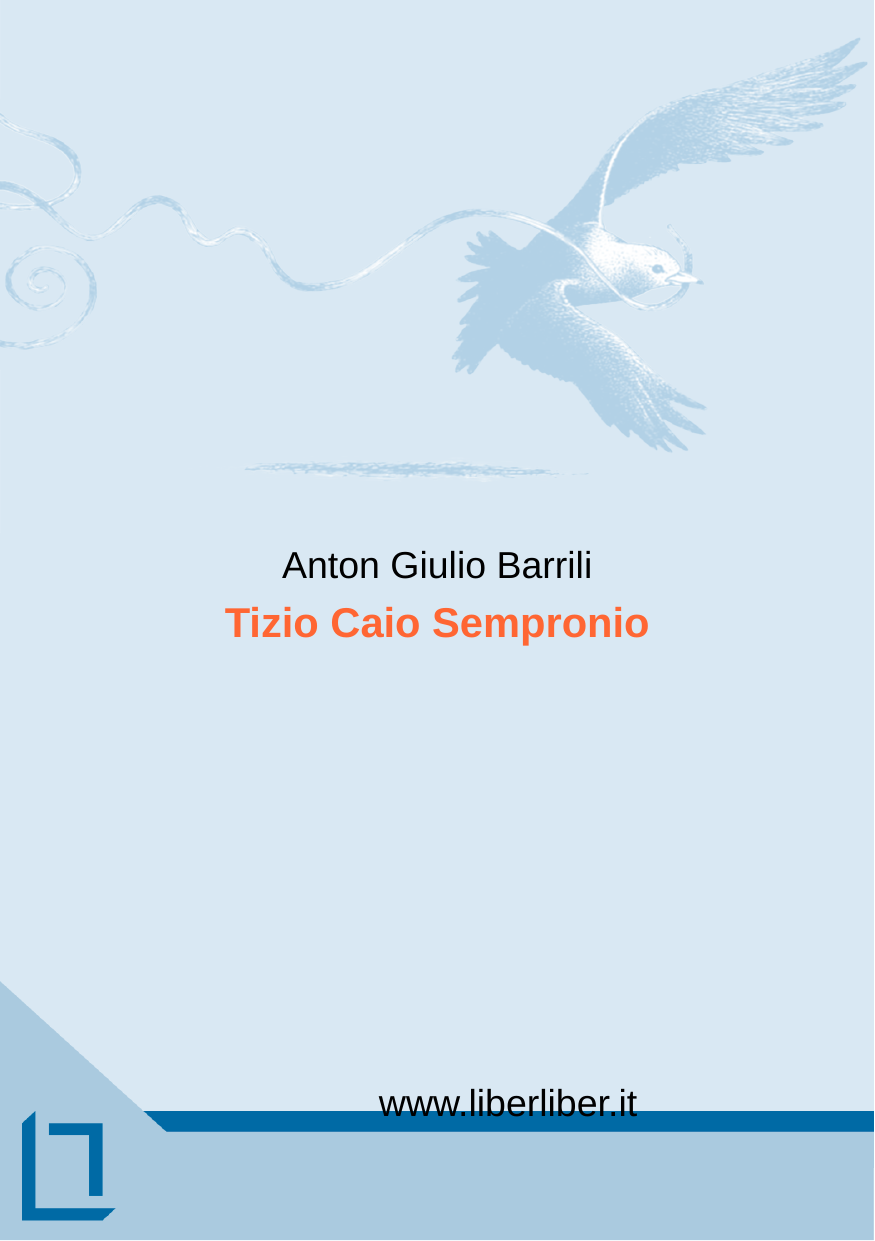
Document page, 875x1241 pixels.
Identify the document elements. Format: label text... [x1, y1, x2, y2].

text Anton Giulio Barrili [94, 543, 779, 586]
text Tizio Caio Sempronio [94, 598, 779, 646]
picture [0, 0, 874, 1241]
text www.liberliber.it [331, 1081, 685, 1124]
